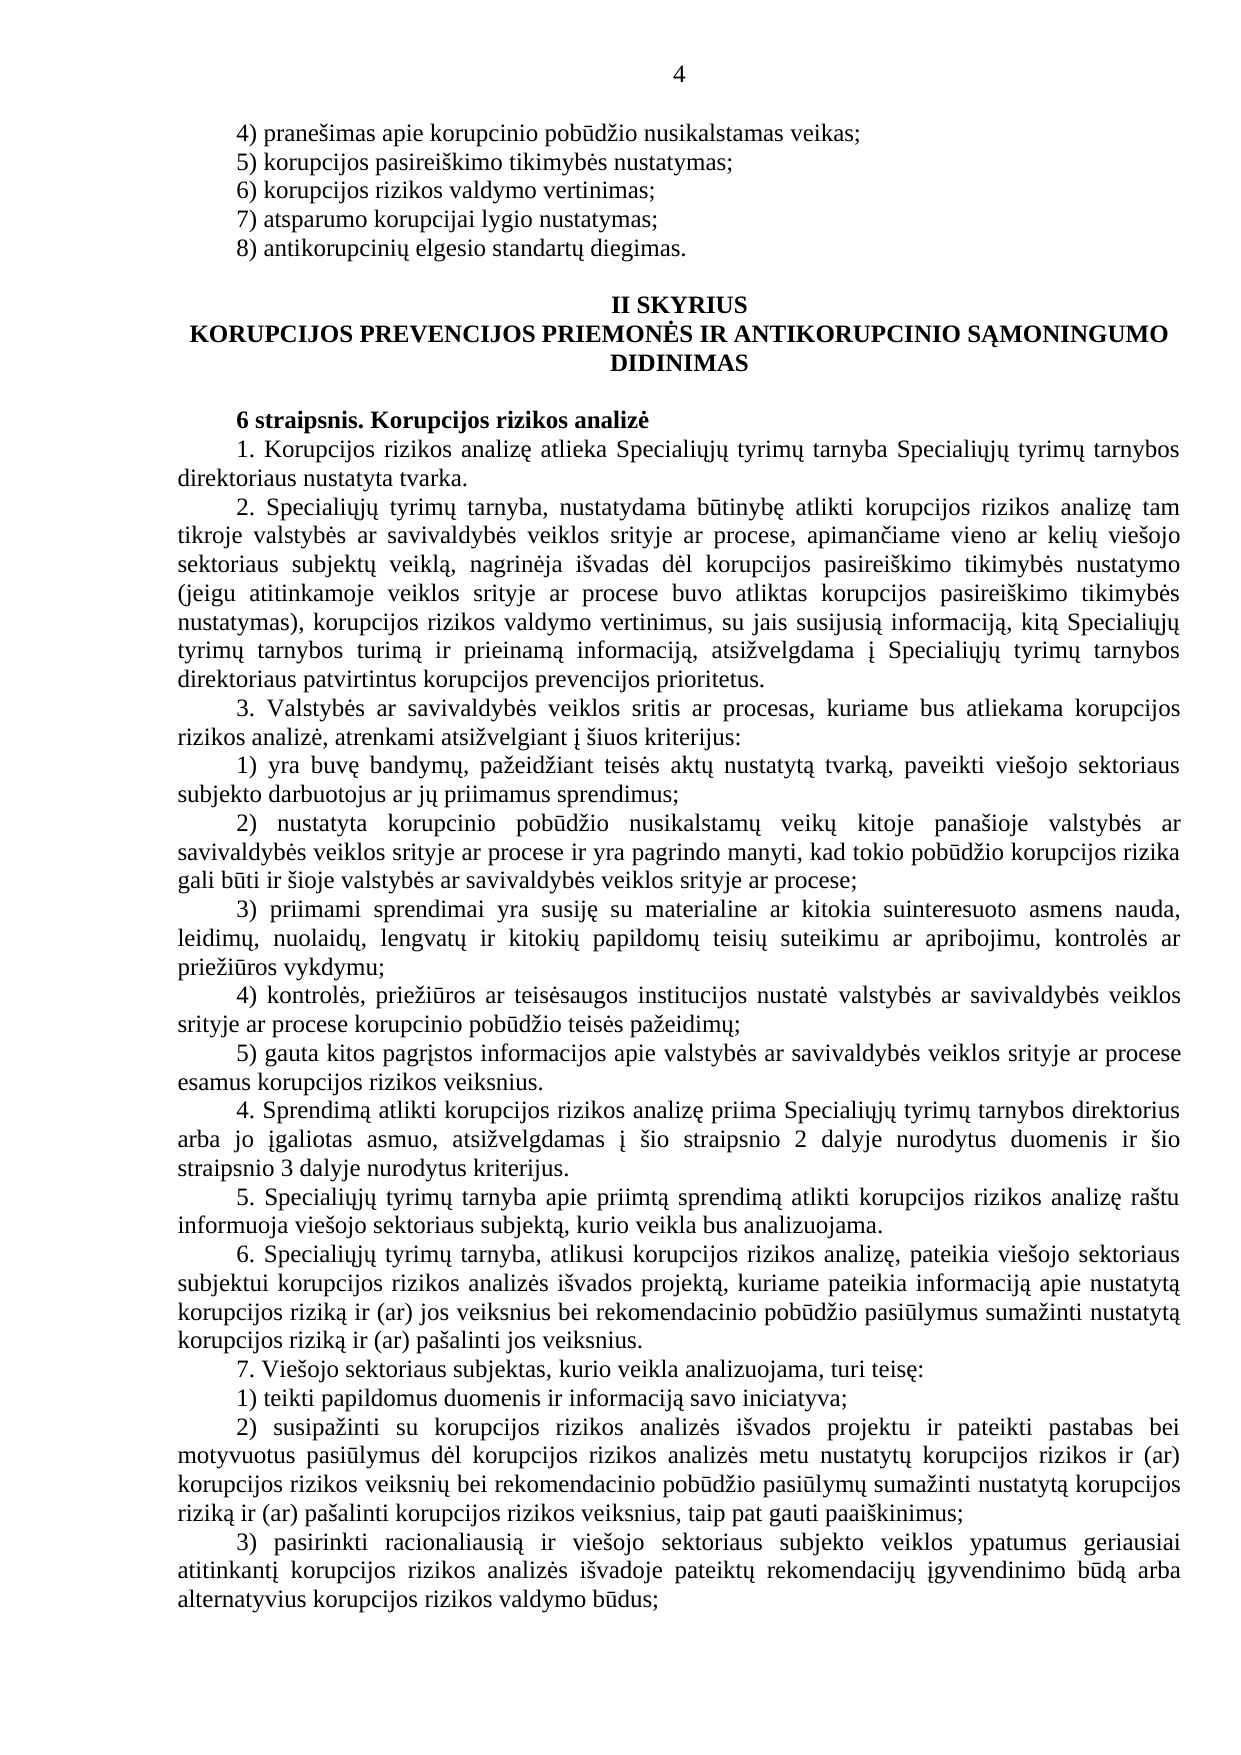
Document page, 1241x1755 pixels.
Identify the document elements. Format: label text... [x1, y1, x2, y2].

text 2) nustatyta korupcinio pobūdžio nusikalstamų veikų kitoje panašioje valstybės ar savivaldybės veiklos srityje ar procese ir yra pagrindo manyti, kad tokio pobūdžio korupcijos rizika gali būti ir šioje valstybės ar savivaldybės veiklos srityje ar procese; [177, 808, 1181, 894]
text 5. Specialiųjų tyrimų tarnyba apie priimtą sprendimą atlikti korupcijos rizikos analizę raštu informuoja viešojo sektoriaus subjektą, kurio veikla bus analizuojama. [177, 1182, 1181, 1239]
text 7) atsparumo korupcijai lygio nustatymas; [177, 204, 1181, 233]
text 2) susipažinti su korupcijos rizikos analizės išvados projektu ir pateikti pastabas bei motyvuotus pasiūlymus dėl korupcijos rizikos analizės metu nustatytų korupcijos rizikos ir (ar) korupcijos rizikos veiksnių bei rekomendacinio pobūdžio pasiūlymų sumažinti nustatytą korupcijos riziką ir (ar) pašalinti korupcijos rizikos veiksnius, taip pat gauti paaiškinimus; [177, 1412, 1181, 1527]
text 1. Korupcijos rizikos analizę atlieka Specialiųjų tyrimų tarnyba Specialiųjų tyrimų tarnybos direktoriaus nustatyta tvarka. [177, 434, 1181, 492]
text 6) korupcijos rizikos valdymo vertinimas; [177, 176, 1181, 204]
text 6 straipsnis. Korupcijos rizikos analizė [177, 406, 1181, 434]
text 4. Sprendimą atlikti korupcijos rizikos analizę priima Specialiųjų tyrimų tarnybos direktorius arba jo įgaliotas asmuo, atsižvelgdamas į šio straipsnio 2 dalyje nurodytus duomenis ir šio straipsnio 3 dalyje nurodytus kriterijus. [177, 1096, 1181, 1182]
text 2. Specialiųjų tyrimų tarnyba, nustatydama būtinybę atlikti korupcijos rizikos analizę tam tikroje valstybės ar savivaldybės veiklos srityje ar procese, apimančiame vieno ar kelių viešojo sektoriaus subjektų veiklą, nagrinėja išvadas dėl korupcijos pasireiškimo tikimybės nustatymo (jeigu atitinkamoje veiklos srityje ar procese buvo atliktas korupcijos pasireiškimo tikimybės nustatymas), korupcijos rizikos valdymo vertinimus, su jais susijusią informaciją, kitą Specialiųjų tyrimų tarnybos turimą ir prieinamą informaciją, atsižvelgdama į Specialiųjų tyrimų tarnybos direktoriaus patvirtintus korupcijos prevencijos prioritetus. [177, 492, 1181, 693]
text 8) antikorupcinių elgesio standartų diegimas. [177, 233, 1181, 262]
text 3) priimami sprendimai yra susiję su materialine ar kitokia suinteresuoto asmens nauda, leidimų, nuolaidų, lengvatų ir kitokių papildomų teisių suteikimu ar apribojimu, kontrolės ar priežiūros vykdymu; [177, 894, 1181, 981]
text 4) kontrolės, priežiūros ar teisėsaugos institucijos nustatė valstybės ar savivaldybės veiklos srityje ar procese korupcinio pobūdžio teisės pažeidimų; [177, 981, 1181, 1038]
text 1) yra buvę bandymų, pažeidžiant teisės aktų nustatytą tvarką, paveikti viešojo sektoriaus subjekto darbuotojus ar jų priimamus sprendimus; [177, 751, 1181, 808]
text 7. Viešojo sektoriaus subjektas, kurio veikla analizuojama, turi teisę: [177, 1354, 1181, 1383]
text 5) gauta kitos pagrįstos informacijos apie valstybės ar savivaldybės veiklos srityje ar procese esamus korupcijos rizikos veiksnius. [177, 1038, 1181, 1096]
text 6. Specialiųjų tyrimų tarnyba, atlikusi korupcijos rizikos analizę, pateikia viešojo sektoriaus subjektui korupcijos rizikos analizės išvados projektą, kuriame pateikia informaciją apie nustatytą korupcijos riziką ir (ar) jos veiksnius bei rekomendacinio pobūdžio pasiūlymus sumažinti nustatytą korupcijos riziką ir (ar) pašalinti jos veiksnius. [177, 1239, 1181, 1354]
text 5) korupcijos pasireiškimo tikimybės nustatymas; [177, 147, 1181, 176]
text 1) teikti papildomus duomenis ir informaciją savo iniciatyva; [177, 1383, 1181, 1412]
text 3) pasirinkti racionaliausią ir viešojo sektoriaus subjekto veiklos ypatumus geriausiai atitinkantį korupcijos rizikos analizės išvadoje pateiktų rekomendacijų įgyvendinimo būdą arba alternatyvius korupcijos rizikos valdymo būdus; [177, 1527, 1181, 1613]
text KORUPCIJOS PREVENCIJOS PRIEMONĖS IR ANTIKORUPCINIO SĄMONINGUMO DIDINIMAS [177, 319, 1181, 377]
text 4) pranešimas apie korupcinio pobūdžio nusikalstamas veikas; [177, 118, 1181, 147]
text 3. Valstybės ar savivaldybės veiklos sritis ar procesas, kuriame bus atliekama korupcijos rizikos analizė, atrenkami atsižvelgiant į šiuos kriterijus: [177, 693, 1181, 751]
text II SKYRIUS [177, 291, 1181, 319]
